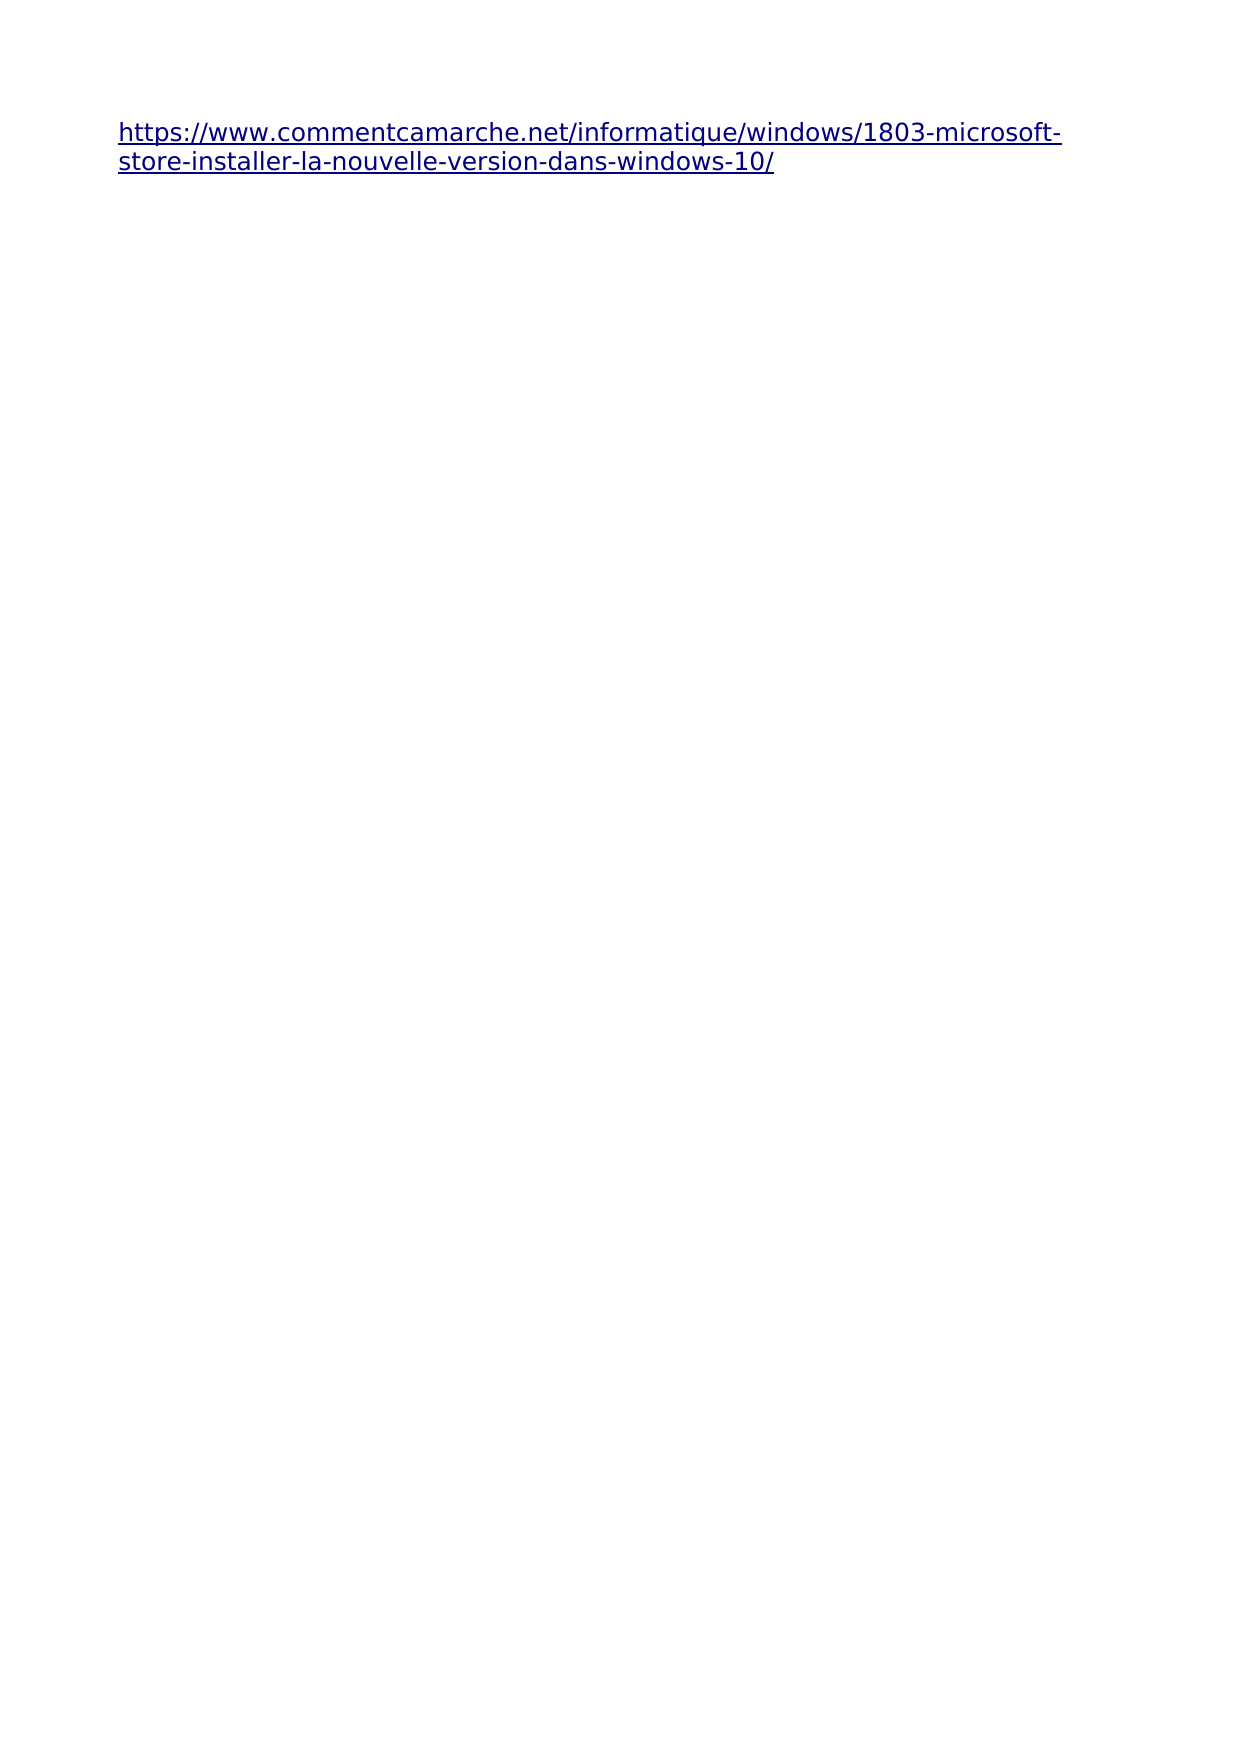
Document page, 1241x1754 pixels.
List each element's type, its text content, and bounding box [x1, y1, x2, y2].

text https://www.commentcamarche.net/informatique/windows/1803-microsoft-store-installer-la-nouvelle-version-dans-windows-10/ [118, 118, 1122, 176]
